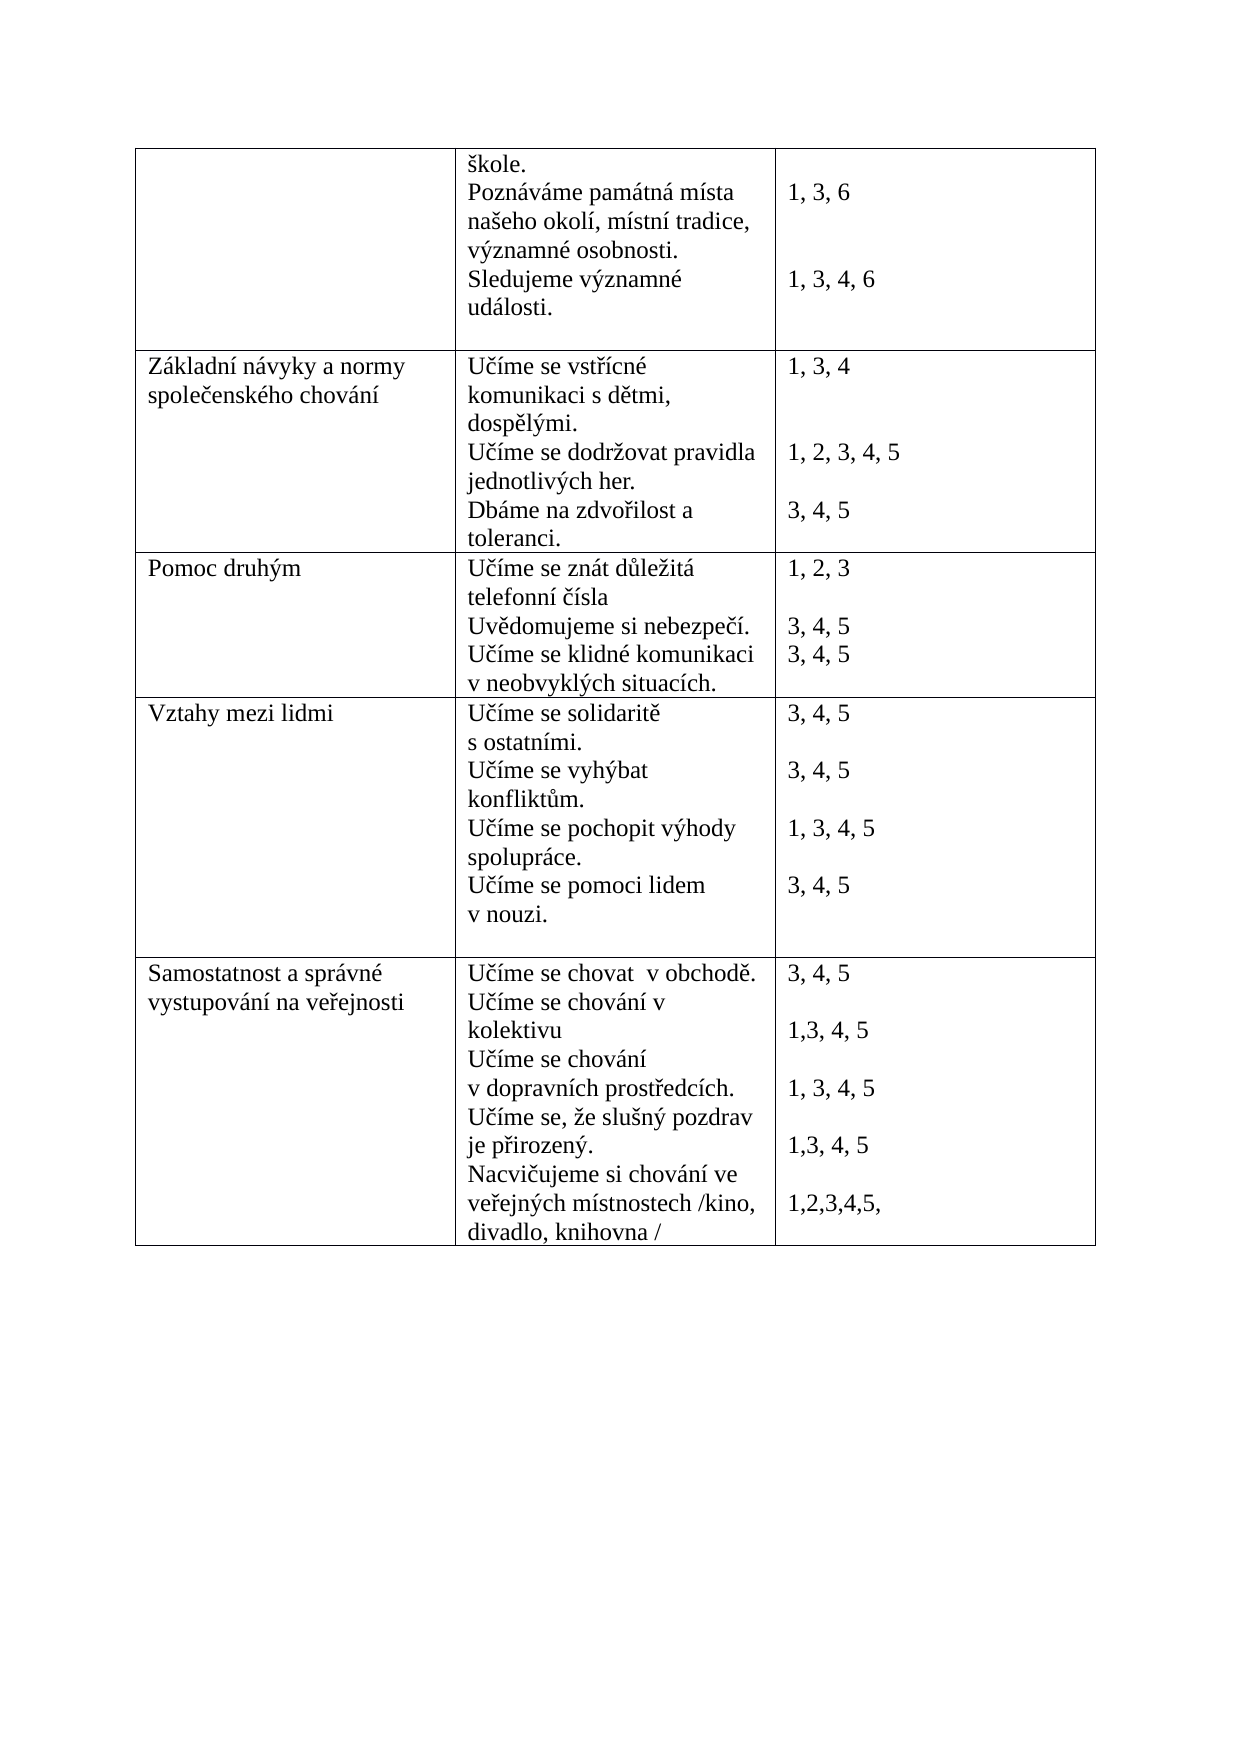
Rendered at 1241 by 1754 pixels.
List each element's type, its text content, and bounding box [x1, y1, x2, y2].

table_cell 1, 2, 3 3, 4, 5 3, 4, 5 [776, 553, 1095, 697]
table_cell 3, 4, 5 1,3, 4, 5 1, 3, 4, 5 1,3, 4, 5 1,2,3,4,5, [776, 958, 1095, 1245]
table_cell Učíme se solidaritě s ostatními. Učíme se vyhýbat konfliktům. Učíme se pochopit výhody spolupráce. Učíme se pomoci lidem v nouzi. [456, 698, 775, 957]
table_cell 1, 3, 4 1, 2, 3, 4, 5 3, 4, 5 [776, 351, 1095, 552]
table_cell Samostatnost a správné vystupování na veřejnosti [136, 958, 455, 1245]
table_cell Pomoc druhým [136, 553, 455, 697]
table_cell Učíme se vstřícné komunikaci s dětmi, dospělými. Učíme se dodržovat pravidla jednotlivých her. Dbáme na zdvořilost a toleranci. [456, 351, 775, 552]
table_cell Učíme se chovat v obchodě. Učíme se chování v kolektivu Učíme se chování v dopravních prostředcích. Učíme se, že slušný pozdrav je přirozený. Nacvičujeme si chování ve veřejných místnostech /kino, divadlo, knihovna / [456, 958, 775, 1245]
table_cell [136, 149, 455, 350]
table_cell škole. Poznáváme památná místa našeho okolí, místní tradice, významné osobnosti. Sledujeme významné události. [456, 149, 775, 350]
table_cell 3, 4, 5 3, 4, 5 1, 3, 4, 5 3, 4, 5 [776, 698, 1095, 957]
table_cell Vztahy mezi lidmi [136, 698, 455, 957]
table_cell Základní návyky a normy společenského chování [136, 351, 455, 552]
table_cell 1, 3, 6 1, 3, 4, 6 [776, 149, 1095, 350]
table_cell Učíme se znát důležitá telefonní čísla Uvědomujeme si nebezpečí. Učíme se klidné komunikaci v neobvyklých situacích. [456, 553, 775, 697]
